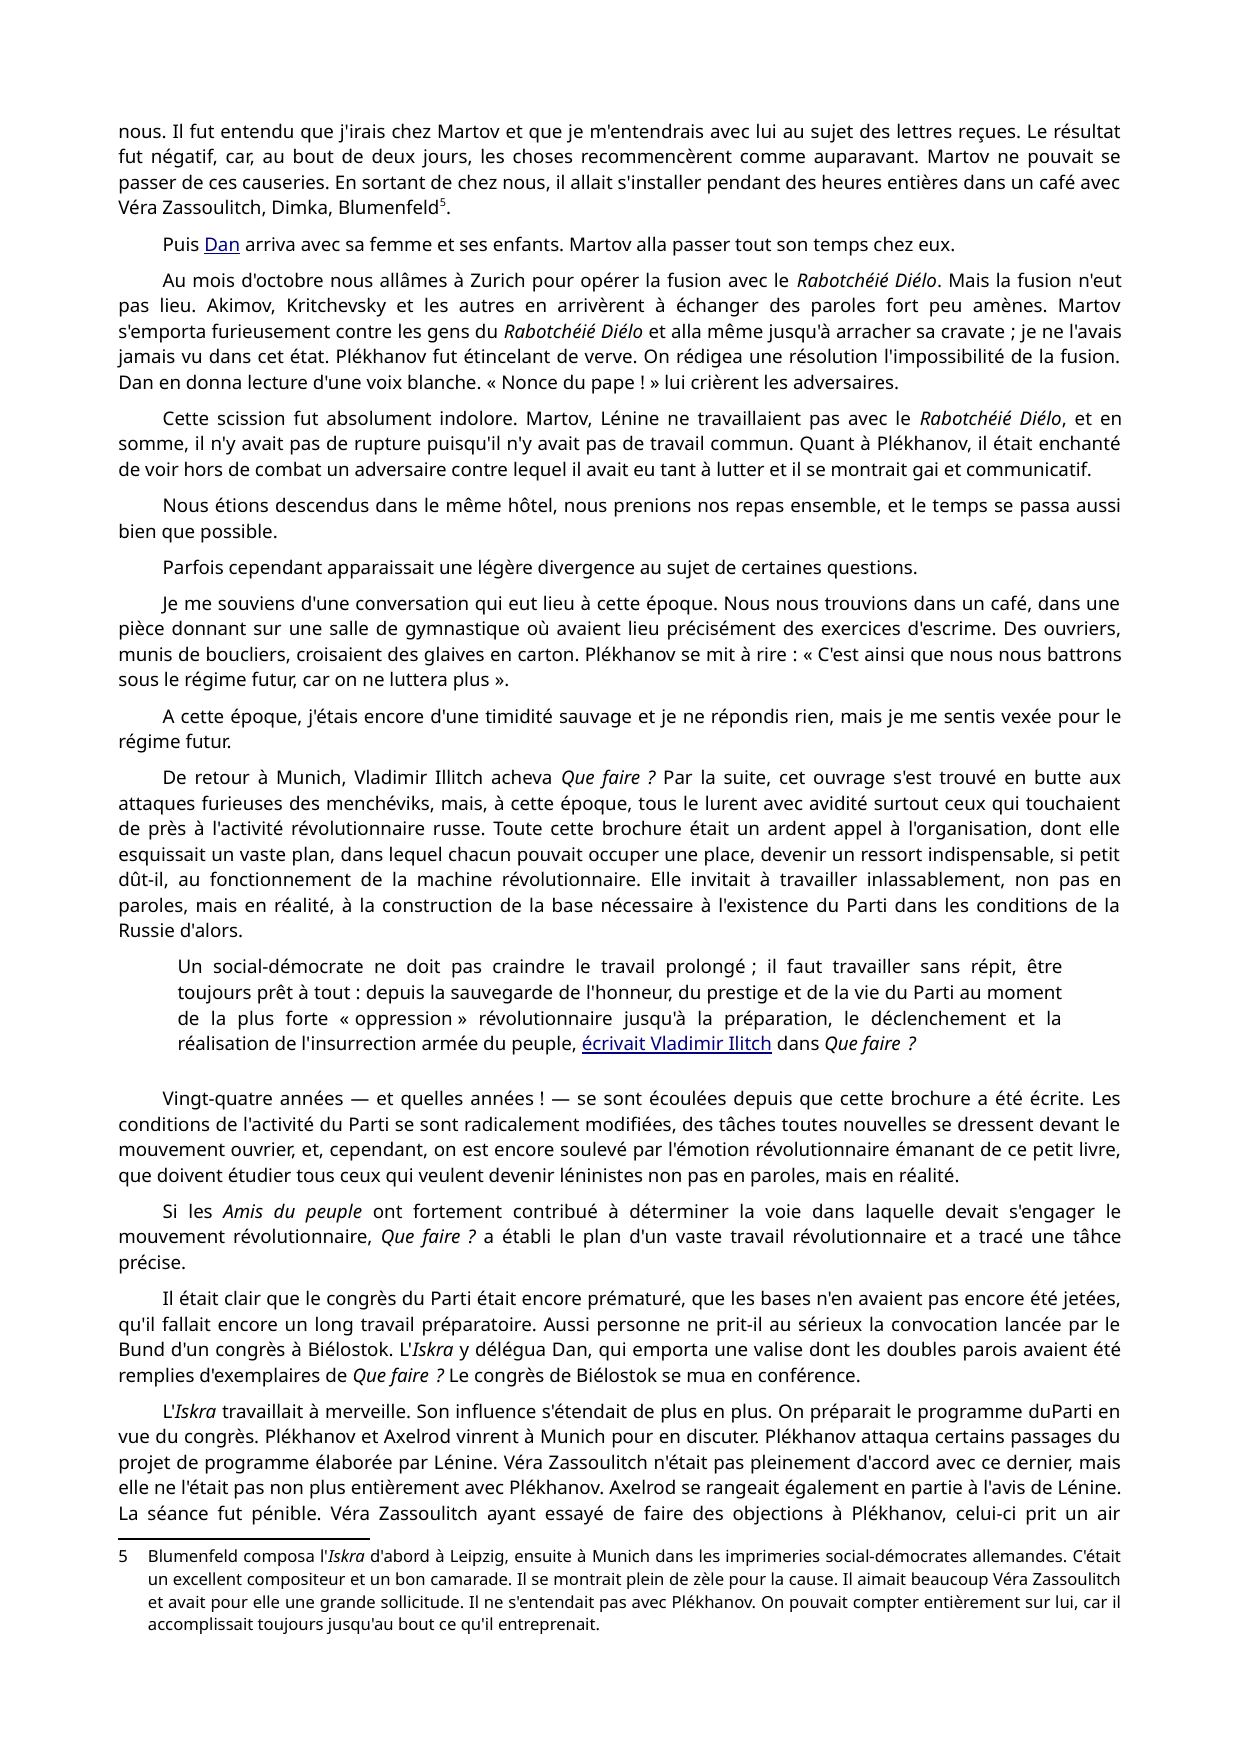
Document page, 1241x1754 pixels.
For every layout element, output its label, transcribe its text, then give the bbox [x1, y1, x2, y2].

text nous. Il fut entendu que j'irais chez Martov et que je m'entendrais avec lui au sujet des lettres reçues. Le résultat fut négatif, car, au bout de deux jours, les choses recommencèrent comme auparavant. Martov ne pouvait se passer de ces causeries. En sortant de chez nous, il allait s'installer pendant des heures entières dans un café avec Véra Zassoulitch, Dimka, Blumenfeld. [118, 118, 1122, 220]
text Parfois cependant apparaissait une légère divergence au sujet de certaines questions. [118, 554, 1122, 579]
text Au mois d'octobre nous allâmes à Zurich pour opérer la fusion avec le Rabotchéié Diélo. Mais la fusion n'eut pas lieu. Akimov, Kritchevsky et les autres en arrivèrent à échanger des paroles fort peu amènes. Martov s'emporta furieusement contre les gens du Rabotchéié Diélo et alla même jusqu'à arracher sa cravate ; je ne l'avais jamais vu dans cet état. Plékhanov fut étincelant de verve. On rédigea une résolution l'impossibilité de la fusion. Dan en donna lecture d'une voix blanche. « Nonce du pape ! » lui crièrent les adversaires. [118, 267, 1122, 394]
text Si les Amis du peuple ont fortement contribué à déterminer la voie dans laquelle devait s'engager le mouvement révolutionnaire, Que faire ? a établi le plan d'un vaste travail révolutionnaire et a tracé une tâhce précise. [118, 1198, 1122, 1275]
text Cette scission fut absolument indolore. Martov, Lénine ne travaillaient pas avec le Rabotchéié Diélo, et en somme, il n'y avait pas de rupture puisqu'il n'y avait pas de travail commun. Quant à Plékhanov, il était enchanté de voir hors de combat un adversaire contre lequel il avait eu tant à lutter et il se montrait gai et communicatif. [118, 405, 1122, 482]
text Nous étions descendus dans le même hôtel, nous prenions nos repas ensemble, et le temps se passa aussi bien que possible. [118, 492, 1122, 543]
text A cette époque, j'étais encore d'une timidité sauvage et je ne répondis rien, mais je me sentis vexée pour le régime futur. [118, 703, 1122, 754]
text Blumenfeld composa l'Iskra d'abord à Leipzig, ensuite à Munich dans les imprimeries social-démocrates allemandes. C'était un excellent compositeur et un bon camarade. Il se montrait plein de zèle pour la cause. Il aimait beaucoup Véra Zassoulitch et avait pour elle une grande sollicitude. Il ne s'entendait pas avec Plékhanov. On pouvait compter entièrement sur lui, car il accomplissait toujours jusqu'au bout ce qu'il entreprenait. [118, 1545, 1122, 1636]
text Vingt-quatre années — et quelles années ! — se sont écoulées depuis que cette brochure a été écrite. Les conditions de l'activité du Parti se sont radicalement modifiées, des tâches toutes nouvelles se dressent devant le mouvement ouvrier, et, cependant, on est encore soulevé par l'émotion révolutionnaire émanant de ce petit livre, que doivent étudier tous ceux qui veulent devenir léninistes non pas en paroles, mais en réalité. [118, 1085, 1122, 1187]
text Un social-démocrate ne doit pas craindre le travail prolongé ; il faut travailler sans répit, être toujours prêt à tout : depuis la sauvegarde de l'honneur, du prestige et de la vie du Parti au moment de la plus forte « oppression » révolutionnaire jusqu'à la préparation, le déclenchement et la réalisation de l'insurrection armée du peuple, écrivait Vladimir Ilitch dans Que faire ? [177, 954, 1063, 1056]
text Il était clair que le congrès du Parti était encore prématuré, que les bases n'en avaient pas encore été jetées, qu'il fallait encore un long travail préparatoire. Aussi personne ne prit-il au sérieux la convocation lancée par le Bund d'un congrès à Biélostok. L'Iskra y délégua Dan, qui emporta une valise dont les doubles parois avaient été remplies d'exemplaires de Que faire ? Le congrès de Biélostok se mua en conférence. [118, 1285, 1122, 1387]
text L'Iskra travaillait à merveille. Son influence s'étendait de plus en plus. On préparait le programme duParti en vue du congrès. Plékhanov et Axelrod vinrent à Munich pour en discuter. Plékhanov attaqua certains passages du projet de programme élaborée par Lénine. Véra Zassoulitch n'était pas pleinement d'accord avec ce dernier, mais elle ne l'était pas non plus entièrement avec Plékhanov. Axelrod se rangeait également en partie à l'avis de Lénine. La séance fut pénible. Véra Zassoulitch ayant essayé de faire des objections à Plékhanov, celui-ci prit un air [118, 1398, 1122, 1526]
text Puis Dan arriva avec sa femme et ses enfants. Martov alla passer tout son temps chez eux. [118, 231, 1122, 256]
text De retour à Munich, Vladimir Illitch acheva Que faire ? Par la suite, cet ouvrage s'est trouvé en butte aux attaques furieuses des menchéviks, mais, à cette époque, tous le lurent avec avidité surtout ceux qui touchaient de près à l'activité révolutionnaire russe. Toute cette brochure était un ardent appel à l'organisation, dont elle esquissait un vaste plan, dans lequel chacun pouvait occuper une place, devenir un ressort indispensable, si petit dût-il, au fonctionnement de la machine révolutionnaire. Elle invitait à travailler inlassablement, non pas en paroles, mais en réalité, à la construction de la base nécessaire à l'existence du Parti dans les conditions de la Russie d'alors. [118, 764, 1122, 943]
text Je me souviens d'une conversation qui eut lieu à cette époque. Nous nous trouvions dans un café, dans une pièce donnant sur une salle de gymnastique où avaient lieu précisément des exercices d'escrime. Des ouvriers, munis de boucliers, croisaient des glaives en carton. Plékhanov se mit à rire : « C'est ainsi que nous nous battrons sous le régime futur, car on ne luttera plus ». [118, 590, 1122, 692]
